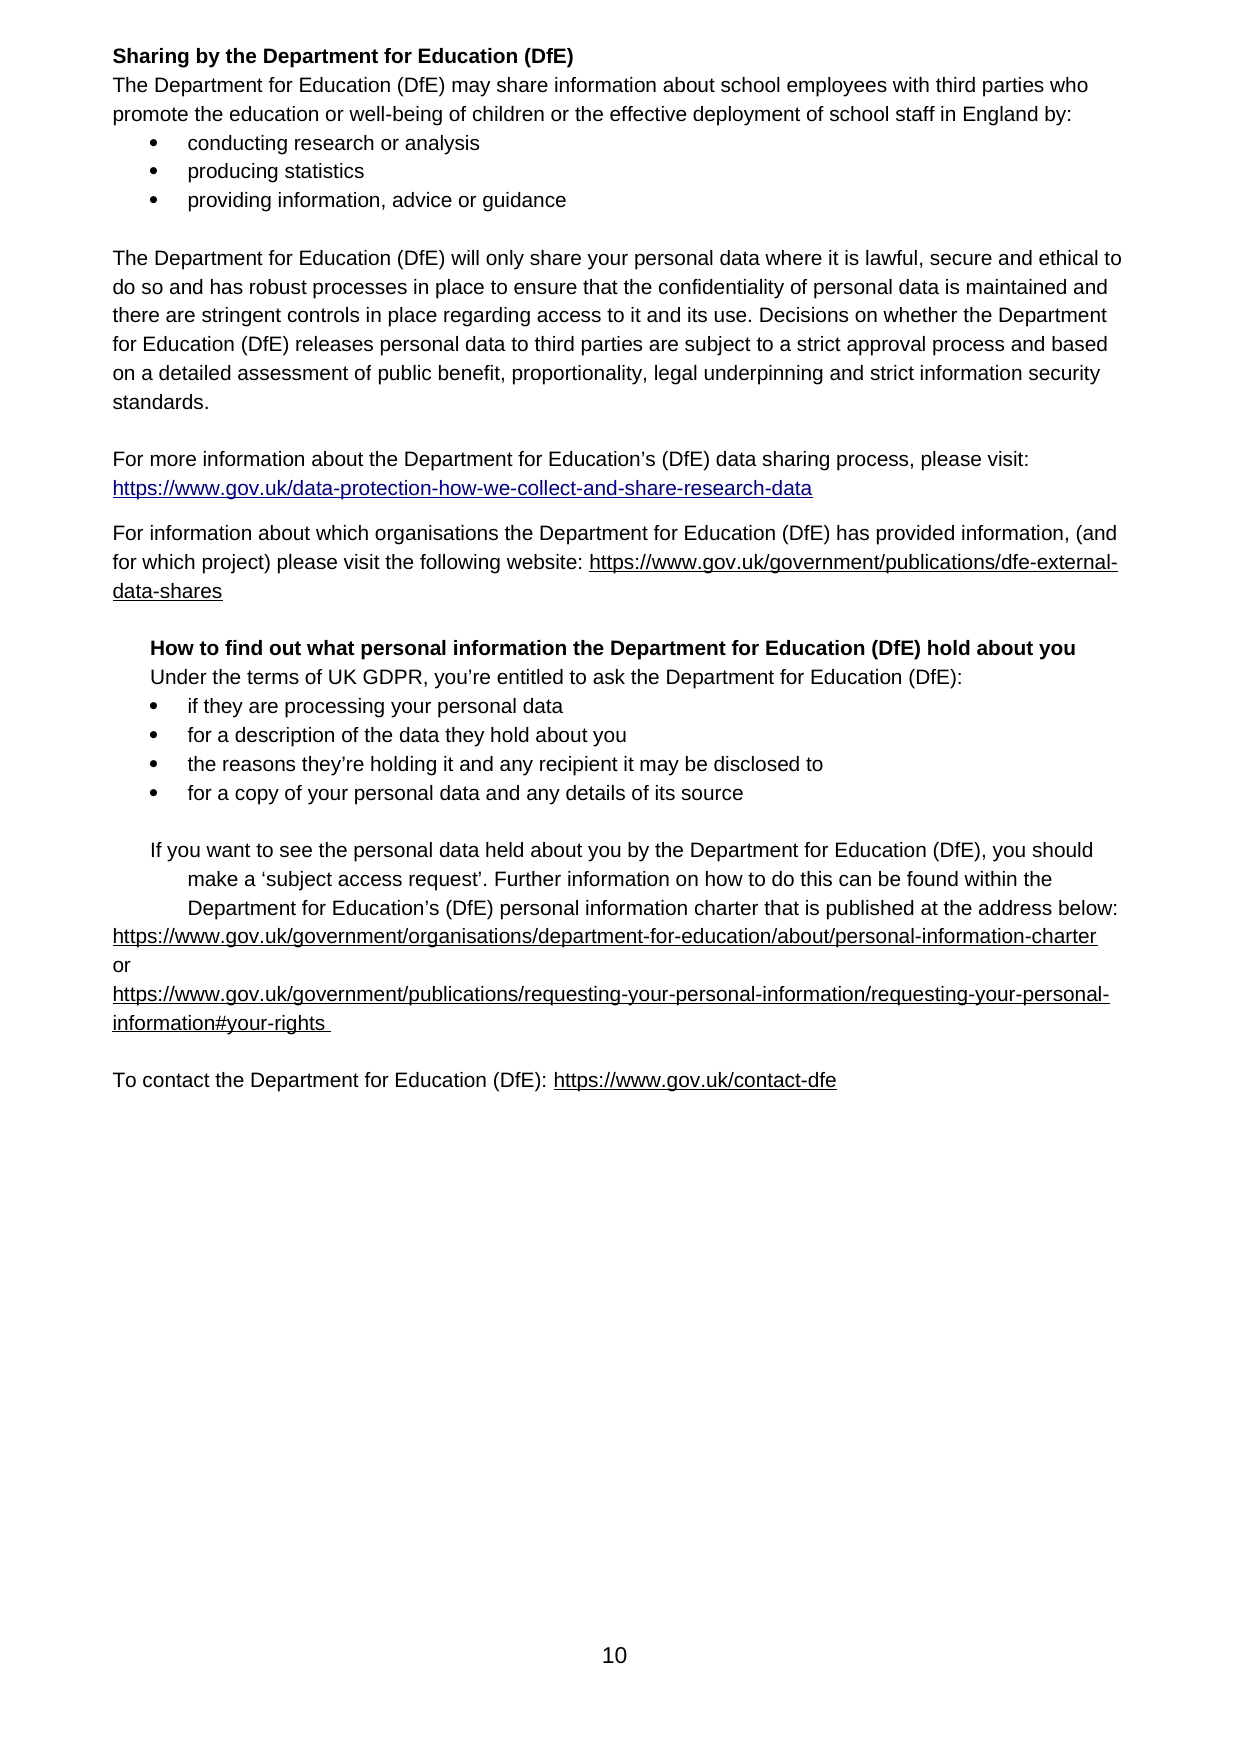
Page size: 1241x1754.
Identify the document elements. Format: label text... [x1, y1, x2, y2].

text How to find out what personal information the Department for Education (DfE) hold about you [150, 636, 1128, 660]
text If you want to see the personal data held about you by the Department for Education (DfE), you should make a ‘subject access request’. Further information on how to do this can be found within the Department for Education’s (DfE) personal information charter that is published at the address below: [150, 838, 1128, 919]
text For more information about the Department for Education’s (DfE) data sharing process, please visit: https://www.gov.uk/data-protection-how-we-collect-and-share-research-data [112, 447, 1128, 500]
list conducting research or analysis [150, 131, 1128, 154]
text The Department for Education (DfE) may share information about school employees with third parties who promote the education or well-being of children or the effective deployment of school staff in England by: [112, 73, 1128, 126]
text or [112, 953, 1128, 977]
list for a copy of your personal data and any details of its source [150, 780, 1128, 804]
text To contact the Department for Education (DfE): https://www.gov.uk/contact-dfe [112, 1068, 1128, 1092]
text Under the terms of UK GDPR, you’re entitled to ask the Department for Education (DfE): [150, 665, 1128, 689]
list producing statistics [150, 159, 1128, 183]
text For information about which organisations the Department for Education (DfE) has provided information, (and for which project) please visit the following website: https://www.gov.uk/government/publications/dfe-external-data-shares [112, 521, 1128, 603]
text https://www.gov.uk/government/publications/requesting-your-personal-information/requesting-your-personal-information#your-rights [112, 982, 1128, 1034]
list for a description of the data they hold about you [150, 723, 1128, 747]
text The Department for Education (DfE) will only share your personal data where it is lawful, secure and ethical to do so and has robust processes in place to ensure that the confidentiality of personal data is maintained and there are stringent controls in place regarding access to it and its use. Decisions on whether the Department for Education (DfE) releases personal data to third parties are subject to a strict approval process and based on a detailed assessment of public benefit, proportionality, legal underpinning and strict information security standards. [112, 246, 1128, 413]
text https://www.gov.uk/government/organisations/department-for-education/about/personal-information-charter [112, 924, 1128, 948]
list providing information, advice or guidance [150, 188, 1128, 212]
list if they are processing your personal data [150, 694, 1128, 718]
subtitle Sharing by the Department for Education (DfE) [112, 44, 1128, 68]
list the reasons they’re holding it and any recipient it may be disclosed to [150, 751, 1128, 776]
